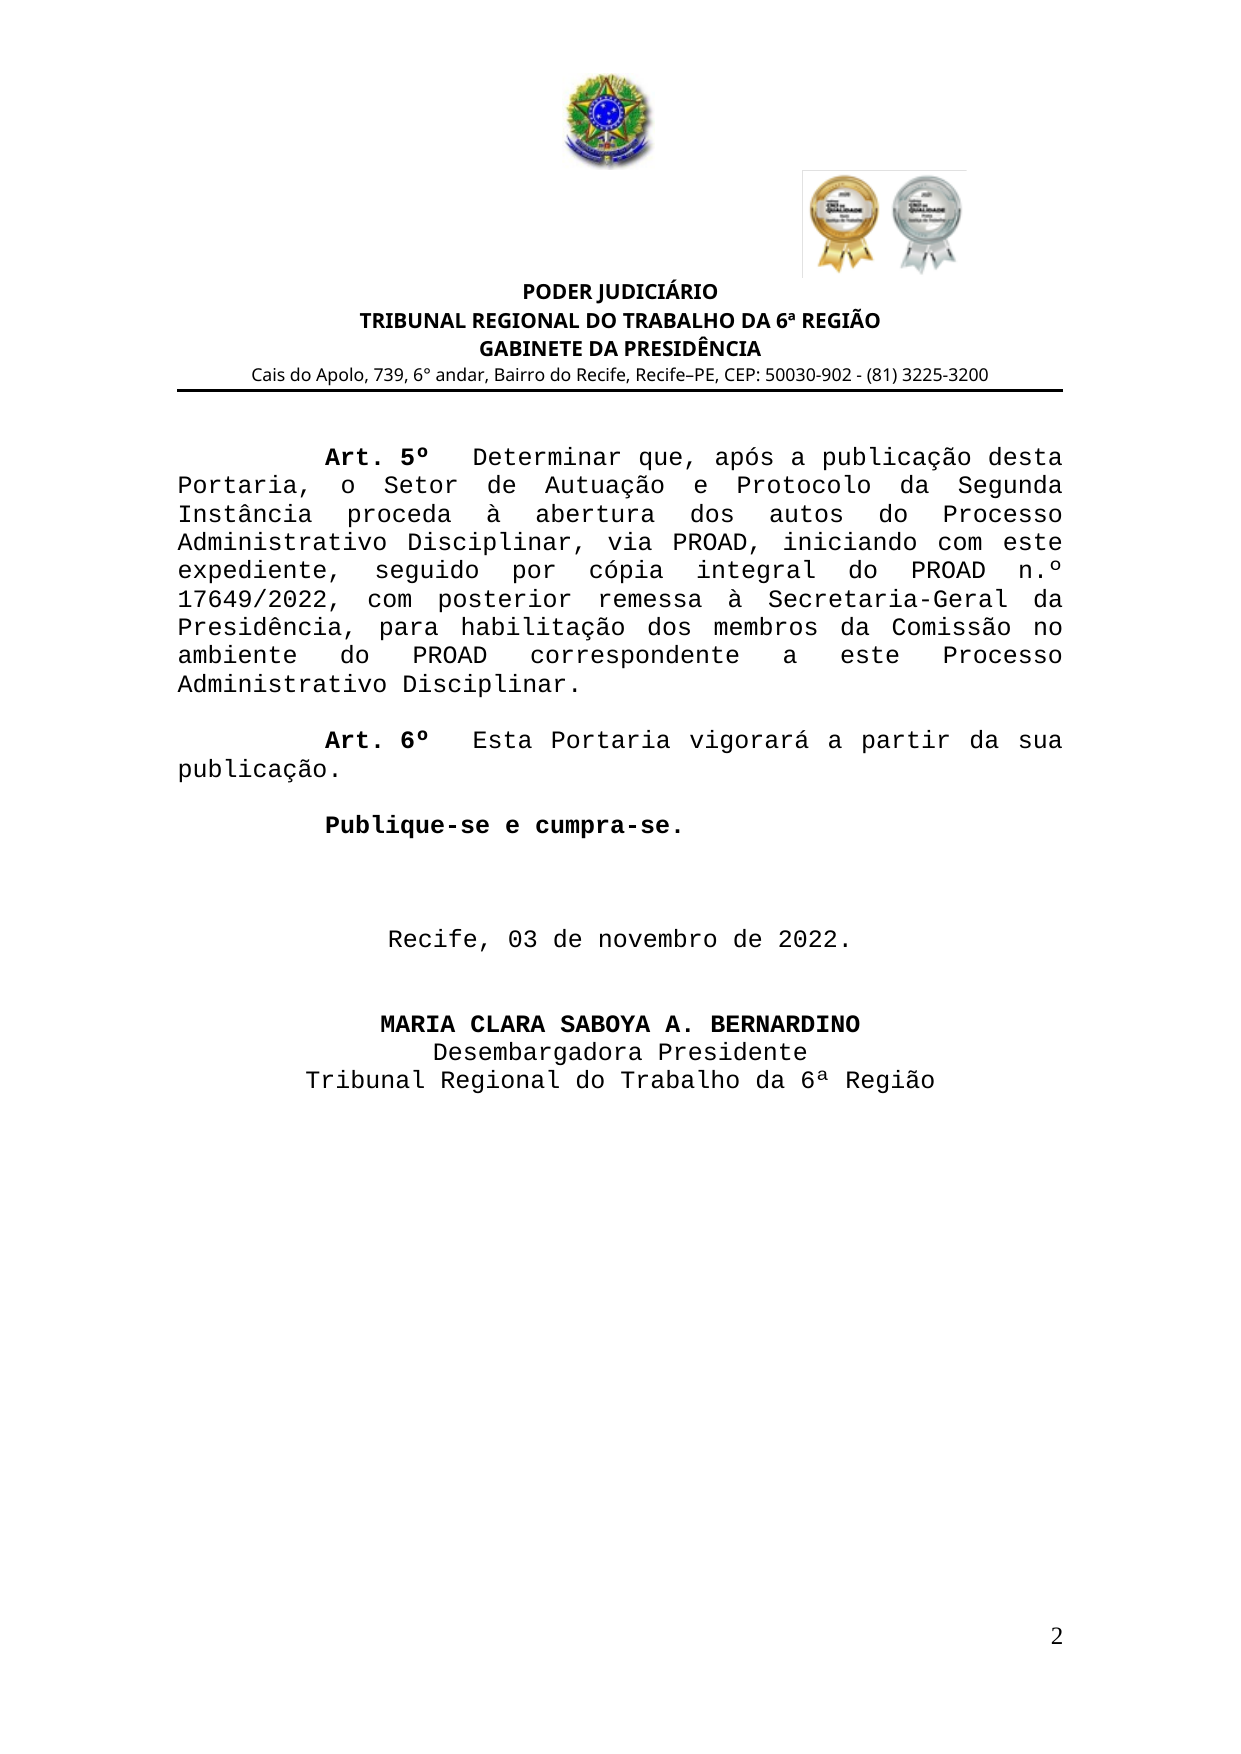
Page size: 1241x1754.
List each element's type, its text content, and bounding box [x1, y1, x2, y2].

picture [562, 73, 655, 170]
text Publique-se e cumpra-se. [177, 813, 1063, 841]
text Tribunal Regional do Trabalho da 6ª Região [177, 1068, 1063, 1096]
text Art. 6º Esta Portaria vigorará a partir da sua publicação. [177, 728, 1063, 784]
text MARIA CLARA SABOYA A. BERNARDINO [177, 1011, 1063, 1039]
text Recife, 03 de novembro de 2022. [177, 926, 1063, 954]
text Desembargadora Presidente [177, 1039, 1063, 1068]
text Art. 5º Determinar que, após a publicação desta Portaria, o Setor de Autuação e Protocolo da Segunda Instância proceda à abertura dos autos do Processo Administrativo Disciplinar, via PROAD, iniciando com este expediente, seguido por cópia integral do PROAD n.º 17649/2022, com posterior remessa à Secretaria-Geral da Presidência, para habilitação dos membros da Comissão no ambiente do PROAD correspondente a este Processo Administrativo Disciplinar. [177, 444, 1063, 699]
picture [801, 169, 967, 278]
